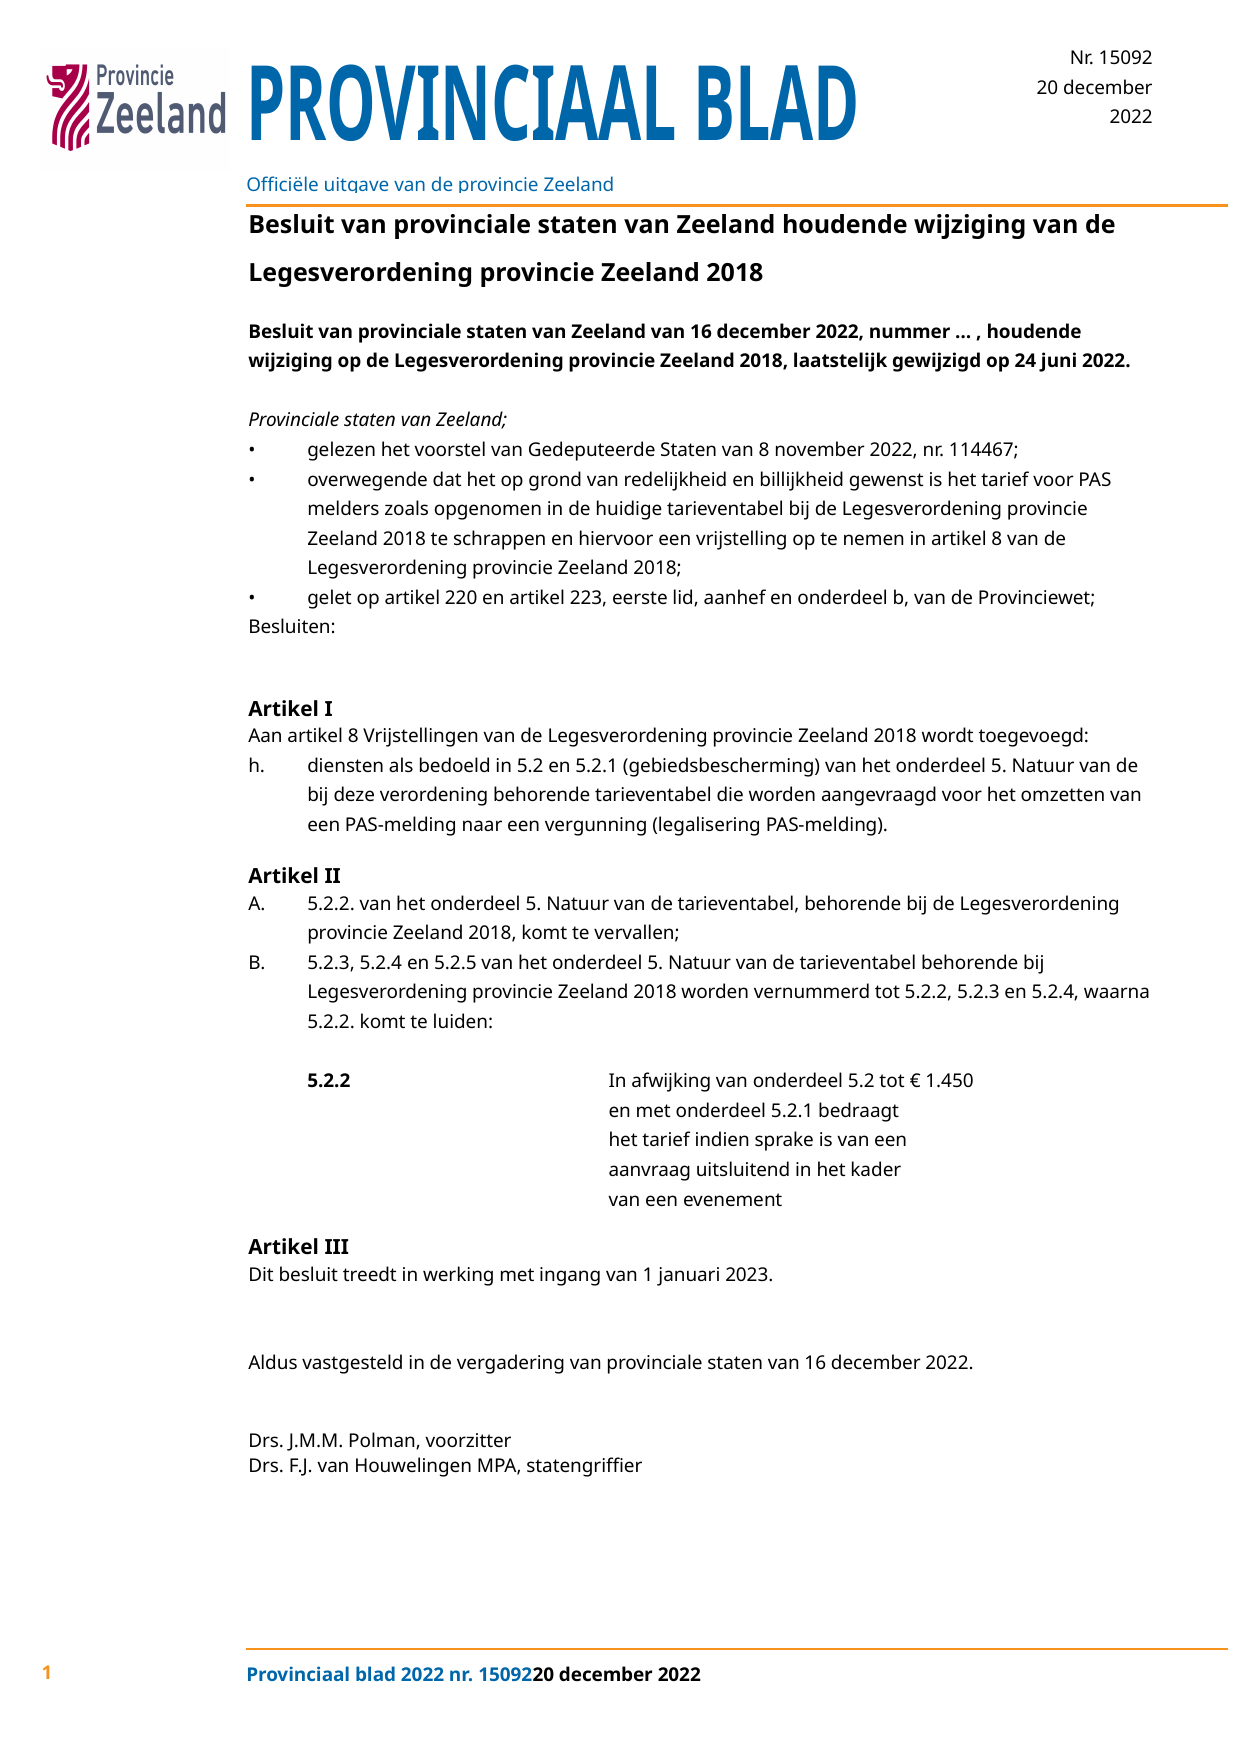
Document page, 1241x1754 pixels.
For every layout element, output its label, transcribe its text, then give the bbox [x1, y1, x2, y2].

text Besluit van provinciale staten van Zeeland van 16 december 2022, nummer … , houdende wijziging op de Legesverordening provincie Zeeland 2018, laatstelijk gewijzigd op 24 juni 2022. [248, 318, 1152, 373]
text Besluit van provinciale staten van Zeeland houdende wijziging van de Legesverordening provincie Zeeland 2018 [248, 207, 1152, 288]
table_header € 1.450 [910, 1068, 1211, 1211]
text Artikel II [248, 861, 1152, 890]
list 5.2.2. van het onderdeel 5. Natuur van de tarieventabel, behorende bij de Legesverordening provincie Zeeland 2018, komt te vervallen; [248, 890, 1152, 945]
text Artikel III [248, 1232, 1152, 1261]
text Besluiten: [248, 614, 1152, 639]
list overwegende dat het op grond van redelijkheid en billijkheid gewenst is het tarief voor PAS melders zoals opgenomen in de huidige tarieventabel bij de Legesverordening provincie Zeeland 2018 te schrappen en hiervoor een vrijstelling op te nemen in artikel 8 van de Legesverordening provincie Zeeland 2018; [248, 466, 1152, 580]
picture [41, 47, 231, 172]
text Artikel I [248, 694, 1152, 722]
table_header In afwijking van onderdeel 5.2 tot en met onderdeel 5.2.1 bedraagt het tarief indien sprake is van een aanvraag uitsluitend in het kader van een evenement [608, 1068, 909, 1211]
text Drs. F.J. van Houwelingen MPA, statengriffier [248, 1452, 1152, 1478]
table_header 5.2.2 [307, 1068, 608, 1211]
list gelet op artikel 220 en artikel 223, eerste lid, aanhef en onderdeel b, van de Provinciewet; [248, 584, 1152, 610]
text Drs. J.M.M. Polman, voorzitter [248, 1427, 1152, 1452]
text Aan artikel 8 Vrijstellingen van de Legesverordening provincie Zeeland 2018 wordt toegevoegd: [248, 722, 1152, 748]
text Provinciale staten van Zeeland; [248, 407, 1152, 432]
text Dit besluit treedt in werking met ingang van 1 januari 2023. [248, 1261, 1152, 1287]
list diensten als bedoeld in 5.2 en 5.2.1 (gebiedsbescherming) van het onderdeel 5. Natuur van de bij deze verordening behorende tarieventabel die worden aangevraagd voor het omzetten van een PAS-melding naar een vergunning (legalisering PAS-melding). [248, 752, 1152, 837]
list 5.2.3, 5.2.4 en 5.2.5 van het onderdeel 5. Natuur van de tarieventabel behorende bij Legesverordening provincie Zeeland 2018 worden vernummerd tot 5.2.2, 5.2.3 en 5.2.4, waarna 5.2.2. komt te luiden: [248, 949, 1152, 1034]
list gelezen het voorstel van Gedeputeerde Staten van 8 november 2022, nr. 114467; [248, 436, 1152, 462]
text Aldus vastgesteld in de vergadering van provinciale staten van 16 december 2022. [248, 1349, 1152, 1375]
